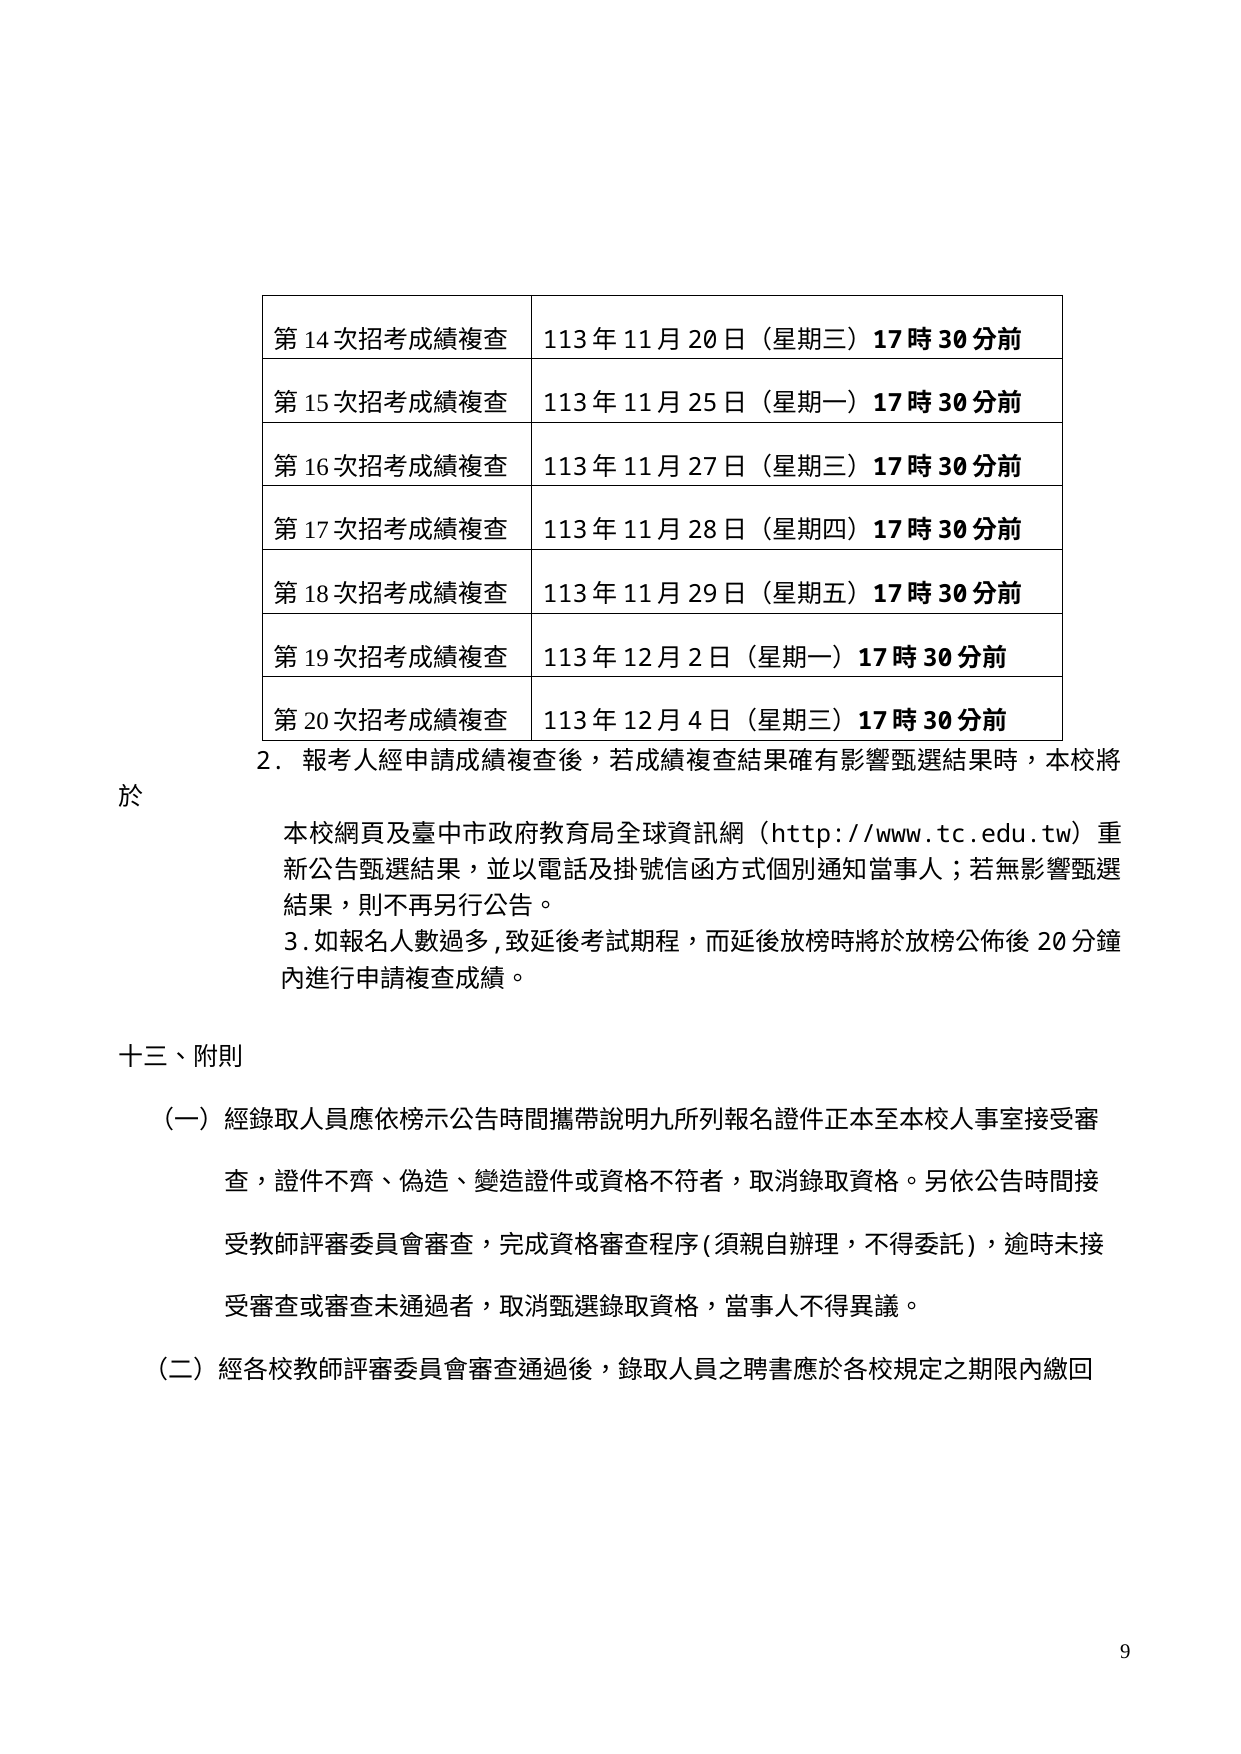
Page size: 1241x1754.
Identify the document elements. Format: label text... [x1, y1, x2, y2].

text 本校網頁及臺中市政府教育局全球資訊網（http://www.tc.edu.tw）重新公告甄選結果，並以電話及掛號信函方式個別通知當事人；若無影響甄選結果，則不再另行公告。 [283, 813, 1122, 922]
table_cell 113年11月28日（星期四）17時30分前 [532, 486, 1062, 549]
text 3.如報名人數過多,致延後考試期程，而延後放榜時將於放榜公佈後20分鐘內進行申請複查成績。 [118, 922, 1122, 994]
text 十三、附則 [118, 1013, 1122, 1076]
table_cell 第18次招考成績複查 [263, 550, 531, 612]
table_cell 第17次招考成績複查 [263, 486, 531, 549]
table_cell 第16次招考成績複查 [263, 423, 531, 485]
table_cell 113年11月29日（星期五）17時30分前 [532, 550, 1062, 612]
table_cell 113年11月25日（星期一）17時30分前 [532, 359, 1062, 422]
text （二）經各校教師評審委員會審查通過後，錄取人員之聘書應於各校規定之期限內繳回 [143, 1326, 1122, 1388]
table_cell 第20次招考成績複查 [263, 677, 531, 739]
table_cell 第19次招考成績複查 [263, 614, 531, 676]
table_cell 113年12月4日（星期三）17時30分前 [532, 677, 1062, 739]
table_cell 113年12月2日（星期一）17時30分前 [532, 614, 1062, 676]
table_cell 第15次招考成績複查 [263, 359, 531, 422]
table_cell 113年11月27日（星期三）17時30分前 [532, 423, 1062, 485]
table_cell 第14次招考成績複查 [263, 296, 531, 358]
text 2. 報考人經申請成績複查後，若成績複查結果確有影響甄選結果時，本校將於 [118, 741, 1122, 813]
text （一）經錄取人員應依榜示公告時間攜帶說明九所列報名證件正本至本校人事室接受審查，證件不齊、偽造、變造證件或資格不符者，取消錄取資格。另依公告時間接受教師評審委員會審查，完成資格審查程序(須親自辦理，不得委託)，逾時未接受審查或審查未通過者，取消甄選錄取資格，當事人不得異議。 [149, 1076, 1122, 1326]
table_cell 113年11月20日（星期三）17時30分前 [532, 296, 1062, 358]
